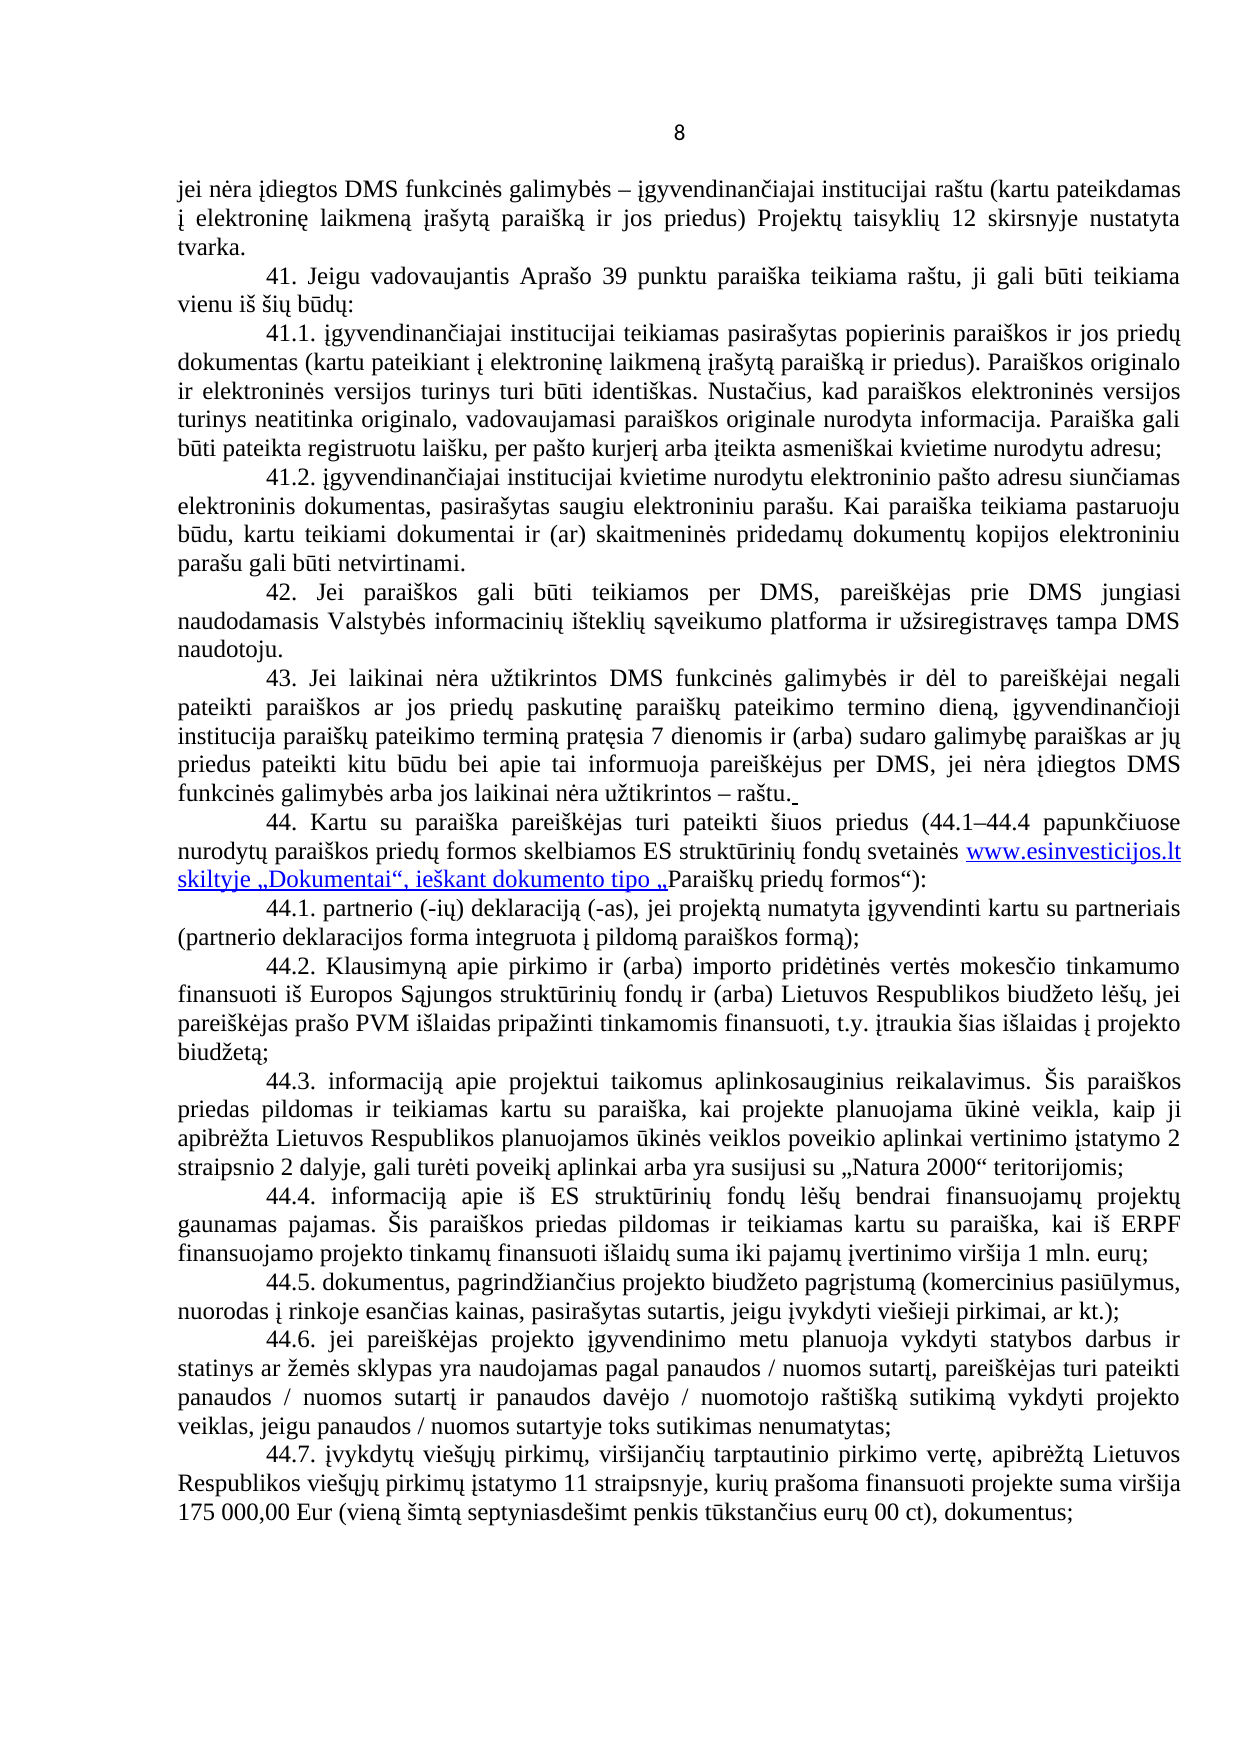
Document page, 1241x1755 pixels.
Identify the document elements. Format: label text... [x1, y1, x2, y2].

text 43. Jei laikinai nėra užtikrintos DMS funkcinės galimybės ir dėl to pareiškėjai negali pateikti paraiškos ar jos priedų paskutinę paraiškų pateikimo termino dieną, įgyvendinančioji institucija paraiškų pateikimo terminą pratęsia 7 dienomis ir (arba) sudaro galimybę paraiškas ar jų priedus pateikti kitu būdu bei apie tai informuoja pareiškėjus per DMS, jei nėra įdiegtos DMS funkcinės galimybės arba jos laikinai nėra užtikrintos – raštu. [177, 663, 1181, 807]
text 44. Kartu su paraiška pareiškėjas turi pateikti šiuos priedus (44.1–44.4 papunkčiuose nurodytų paraiškos priedų formos skelbiamos ES struktūrinių fondų svetainės www.esinvesticijos.lt skiltyje „Dokumentai“, ieškant dokumento tipo „Paraiškų priedų formos“): [177, 807, 1181, 893]
text 44.7. įvykdytų viešųjų pirkimų, viršijančių tarptautinio pirkimo vertę, apibrėžtą Lietuvos Respublikos viešųjų pirkimų įstatymo 11 straipsnyje, kurių prašoma finansuoti projekte suma viršija 175 000,00 Eur (vieną šimtą septyniasdešimt penkis tūkstančius eurų 00 ct), dokumentus; [177, 1439, 1181, 1526]
text 41.2. įgyvendinančiajai institucijai kvietime nurodytu elektroninio pašto adresu siunčiamas elektroninis dokumentas, pasirašytas saugiu elektroniniu parašu. Kai paraiška teikiama pastaruoju būdu, kartu teikiami dokumentai ir (ar) skaitmeninės pridedamų dokumentų kopijos elektroniniu parašu gali būti netvirtinami. [177, 462, 1181, 577]
text 41. Jeigu vadovaujantis Aprašo 39 punktu paraiška teikiama raštu, ji gali būti teikiama vienu iš šių būdų: [177, 261, 1181, 318]
text 44.5. dokumentus, pagrindžiančius projekto biudžeto pagrįstumą (komercinius pasiūlymus, nuorodas į rinkoje esančias kainas, pasirašytas sutartis, jeigu įvykdyti viešieji pirkimai, ar kt.); [177, 1267, 1181, 1324]
text 42. Jei paraiškos gali būti teikiamos per DMS, pareiškėjas prie DMS jungiasi naudodamasis Valstybės informacinių išteklių sąveikumo platforma ir užsiregistravęs tampa DMS naudotoju. [177, 577, 1181, 663]
text 44.4. informaciją apie iš ES struktūrinių fondų lėšų bendrai finansuojamų projektų gaunamas pajamas. Šis paraiškos priedas pildomas ir teikiamas kartu su paraiška, kai iš ERPF finansuojamo projekto tinkamų finansuoti išlaidų suma iki pajamų įvertinimo viršija 1 mln. eurų; [177, 1181, 1181, 1267]
text 44.6. jei pareiškėjas projekto įgyvendinimo metu planuoja vykdyti statybos darbus ir statinys ar žemės sklypas yra naudojamas pagal panaudos / nuomos sutartį, pareiškėjas turi pateikti panaudos / nuomos sutartį ir panaudos davėjo / nuomotojo raštišką sutikimą vykdyti projekto veiklas, jeigu panaudos / nuomos sutartyje toks sutikimas nenumatytas; [177, 1324, 1181, 1439]
text 44.2. Klausimyną apie pirkimo ir (arba) importo pridėtinės vertės mokesčio tinkamumo finansuoti iš Europos Sąjungos struktūrinių fondų ir (arba) Lietuvos Respublikos biudžeto lėšų, jei pareiškėjas prašo PVM išlaidas pripažinti tinkamomis finansuoti, t.y. įtraukia šias išlaidas į projekto biudžetą; [177, 951, 1181, 1066]
text 41.1. įgyvendinančiajai institucijai teikiamas pasirašytas popierinis paraiškos ir jos priedų dokumentas (kartu pateikiant į elektroninę laikmeną įrašytą paraišką ir priedus). Paraiškos originalo ir elektroninės versijos turinys turi būti identiškas. Nustačius, kad paraiškos elektroninės versijos turinys neatitinka originalo, vadovaujamasi paraiškos originale nurodyta informacija. Paraiška gali būti pateikta registruotu laišku, per pašto kurjerį arba įteikta asmeniškai kvietime nurodytu adresu; [177, 318, 1181, 462]
text 44.1. partnerio (-ių) deklaraciją (-as), jei projektą numatyta įgyvendinti kartu su partneriais (partnerio deklaracijos forma integruota į pildomą paraiškos formą); [177, 893, 1181, 951]
text 44.3. informaciją apie projektui taikomus aplinkosauginius reikalavimus. Šis paraiškos priedas pildomas ir teikiamas kartu su paraiška, kai projekte planuojama ūkinė veikla, kaip ji apibrėžta Lietuvos Respublikos planuojamos ūkinės veiklos poveikio aplinkai vertinimo įstatymo 2 straipsnio 2 dalyje, gali turėti poveikį aplinkai arba yra susijusi su „Natura 2000“ teritorijomis; [177, 1066, 1181, 1181]
text jei nėra įdiegtos DMS funkcinės galimybės – įgyvendinančiajai institucijai raštu (kartu pateikdamas į elektroninę laikmeną įrašytą paraišką ir jos priedus) Projektų taisyklių 12 skirsnyje nustatyta tvarka. [177, 174, 1181, 261]
